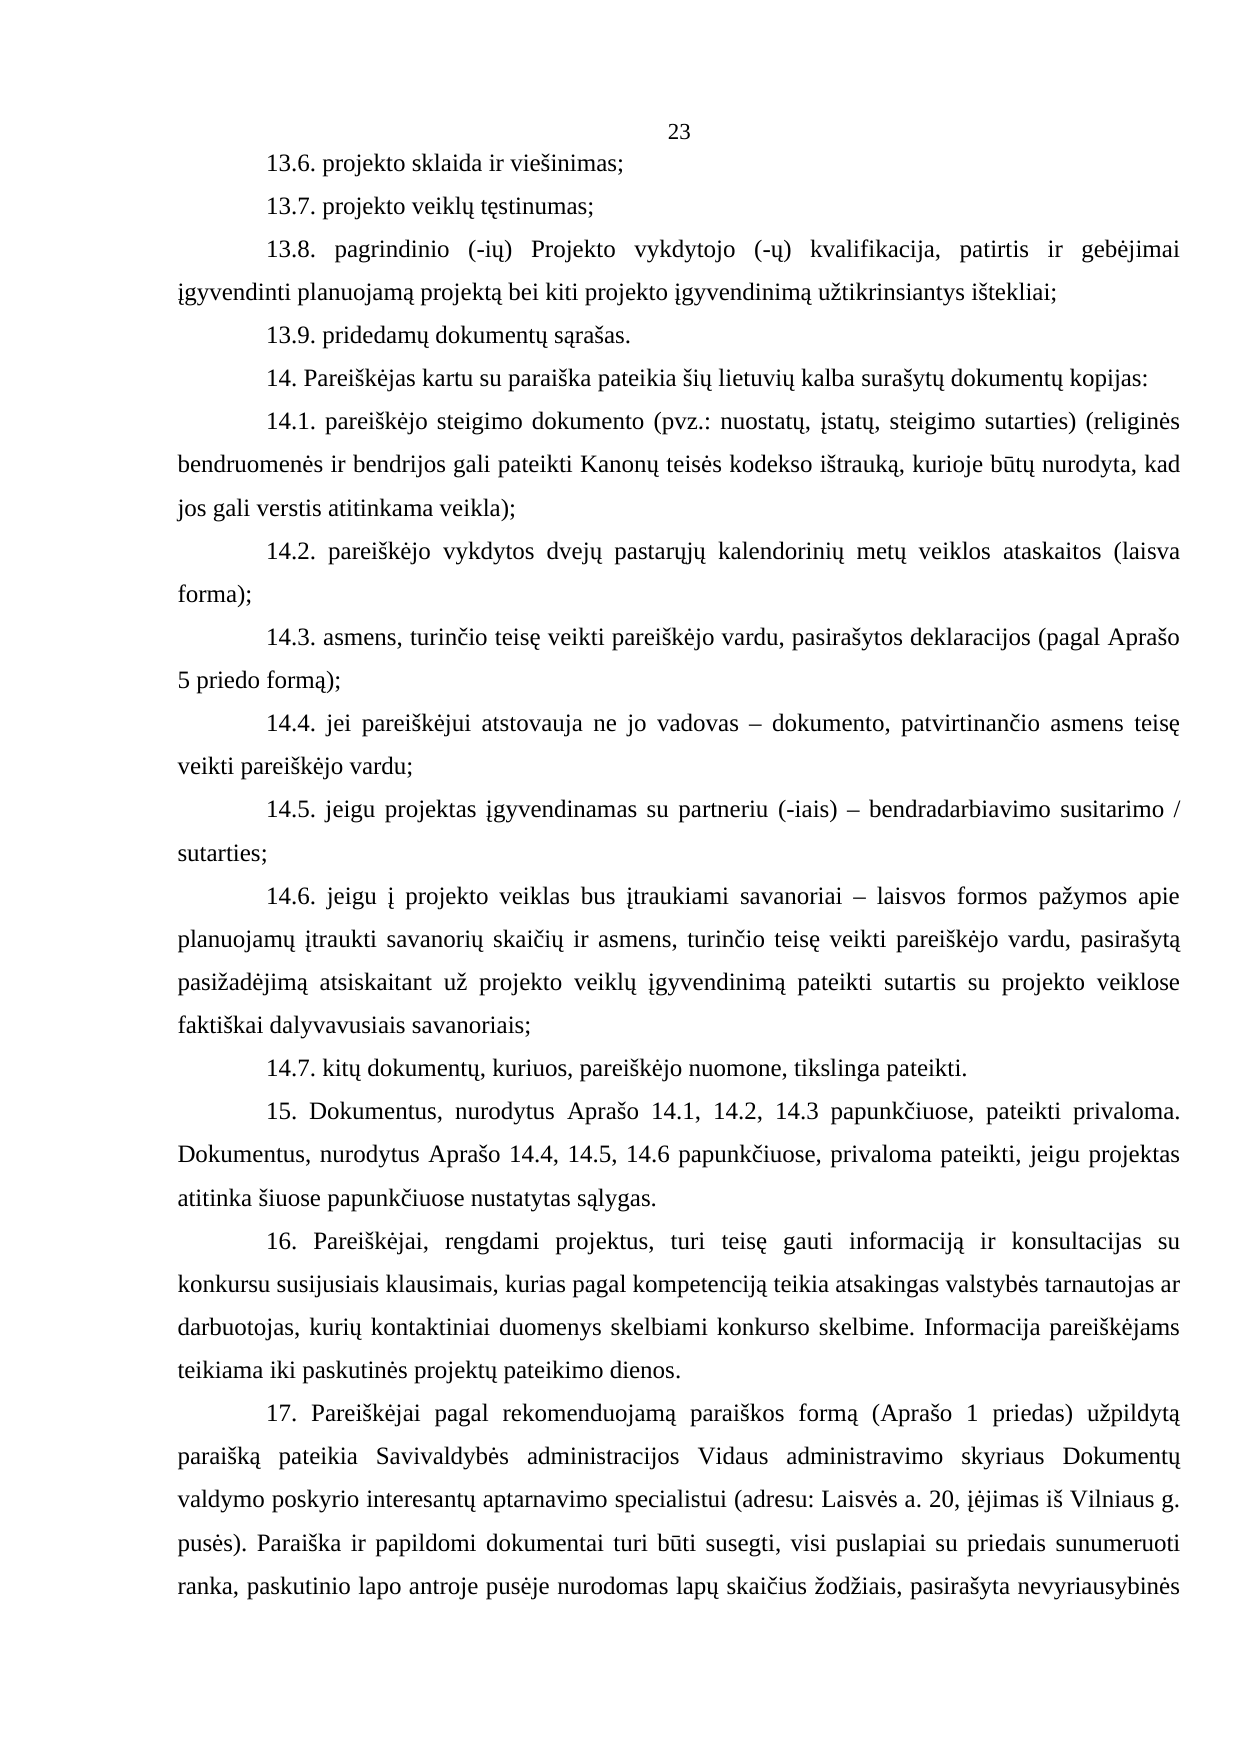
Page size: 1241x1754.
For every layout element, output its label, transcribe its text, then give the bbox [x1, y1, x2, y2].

text 13.6. projekto sklaida ir viešinimas; [177, 148, 1181, 176]
text 14.2. pareiškėjo vykdytos dvejų pastarųjų kalendorinių metų veiklos ataskaitos (laisva forma); [177, 536, 1181, 608]
text 14.3. asmens, turinčio teisę veikti pareiškėjo vardu, pasirašytos deklaracijos (pagal Aprašo 5 priedo formą); [177, 622, 1181, 694]
text 16. Pareiškėjai, rengdami projektus, turi teisę gauti informaciją ir konsultacijas su konkursu susijusiais klausimais, kurias pagal kompetenciją teikia atsakingas valstybės tarnautojas ar darbuotojas, kurių kontaktiniai duomenys skelbiami konkurso skelbime. Informacija pareiškėjams teikiama iki paskutinės projektų pateikimo dienos. [177, 1226, 1181, 1384]
text 17. Pareiškėjai pagal rekomenduojamą paraiškos formą (Aprašo 1 priedas) užpildytą paraišką pateikia Savivaldybės administracijos Vidaus administravimo skyriaus Dokumentų valdymo poskyrio interesantų aptarnavimo specialistui (adresu: Laisvės a. 20, įėjimas iš Vilniaus g. pusės). Paraiška ir papildomi dokumentai turi būti susegti, visi puslapiai su priedais sunumeruoti ranka, paskutinio lapo antroje pusėje nurodomas lapų skaičius žodžiais, pasirašyta nevyriausybinės [177, 1398, 1181, 1599]
text 14.7. kitų dokumentų, kuriuos, pareiškėjo nuomone, tikslinga pateikti. [177, 1053, 1181, 1082]
text 14.5. jeigu projektas įgyvendinamas su partneriu (-iais) – bendradarbiavimo susitarimo / sutarties; [177, 794, 1181, 866]
text 14.4. jei pareiškėjui atstovauja ne jo vadovas – dokumento, patvirtinančio asmens teisę veikti pareiškėjo vardu; [177, 708, 1181, 780]
text 14.1. pareiškėjo steigimo dokumento (pvz.: nuostatų, įstatų, steigimo sutarties) (religinės bendruomenės ir bendrijos gali pateikti Kanonų teisės kodekso ištrauką, kurioje būtų nurodyta, kad jos gali verstis atitinkama veikla); [177, 406, 1181, 521]
text 13.8. pagrindinio (-ių) Projekto vykdytojo (-ų) kvalifikacija, patirtis ir gebėjimai įgyvendinti planuojamą projektą bei kiti projekto įgyvendinimą užtikrinsiantys ištekliai; [177, 234, 1181, 306]
text 13.9. pridedamų dokumentų sąrašas. [177, 320, 1181, 349]
text 14. Pareiškėjas kartu su paraiška pateikia šių lietuvių kalba surašytų dokumentų kopijas: [177, 363, 1181, 392]
text 13.7. projekto veiklų tęstinumas; [177, 191, 1181, 219]
text 14.6. jeigu į projekto veiklas bus įtraukiami savanoriai – laisvos formos pažymos apie planuojamų įtraukti savanorių skaičių ir asmens, turinčio teisę veikti pareiškėjo vardu, pasirašytą pasižadėjimą atsiskaitant už projekto veiklų įgyvendinimą pateikti sutartis su projekto veiklose faktiškai dalyvavusiais savanoriais; [177, 881, 1181, 1039]
text 15. Dokumentus, nurodytus Aprašo 14.1, 14.2, 14.3 papunkčiuose, pateikti privaloma. Dokumentus, nurodytus Aprašo 14.4, 14.5, 14.6 papunkčiuose, privaloma pateikti, jeigu projektas atitinka šiuose papunkčiuose nustatytas sąlygas. [177, 1096, 1181, 1211]
